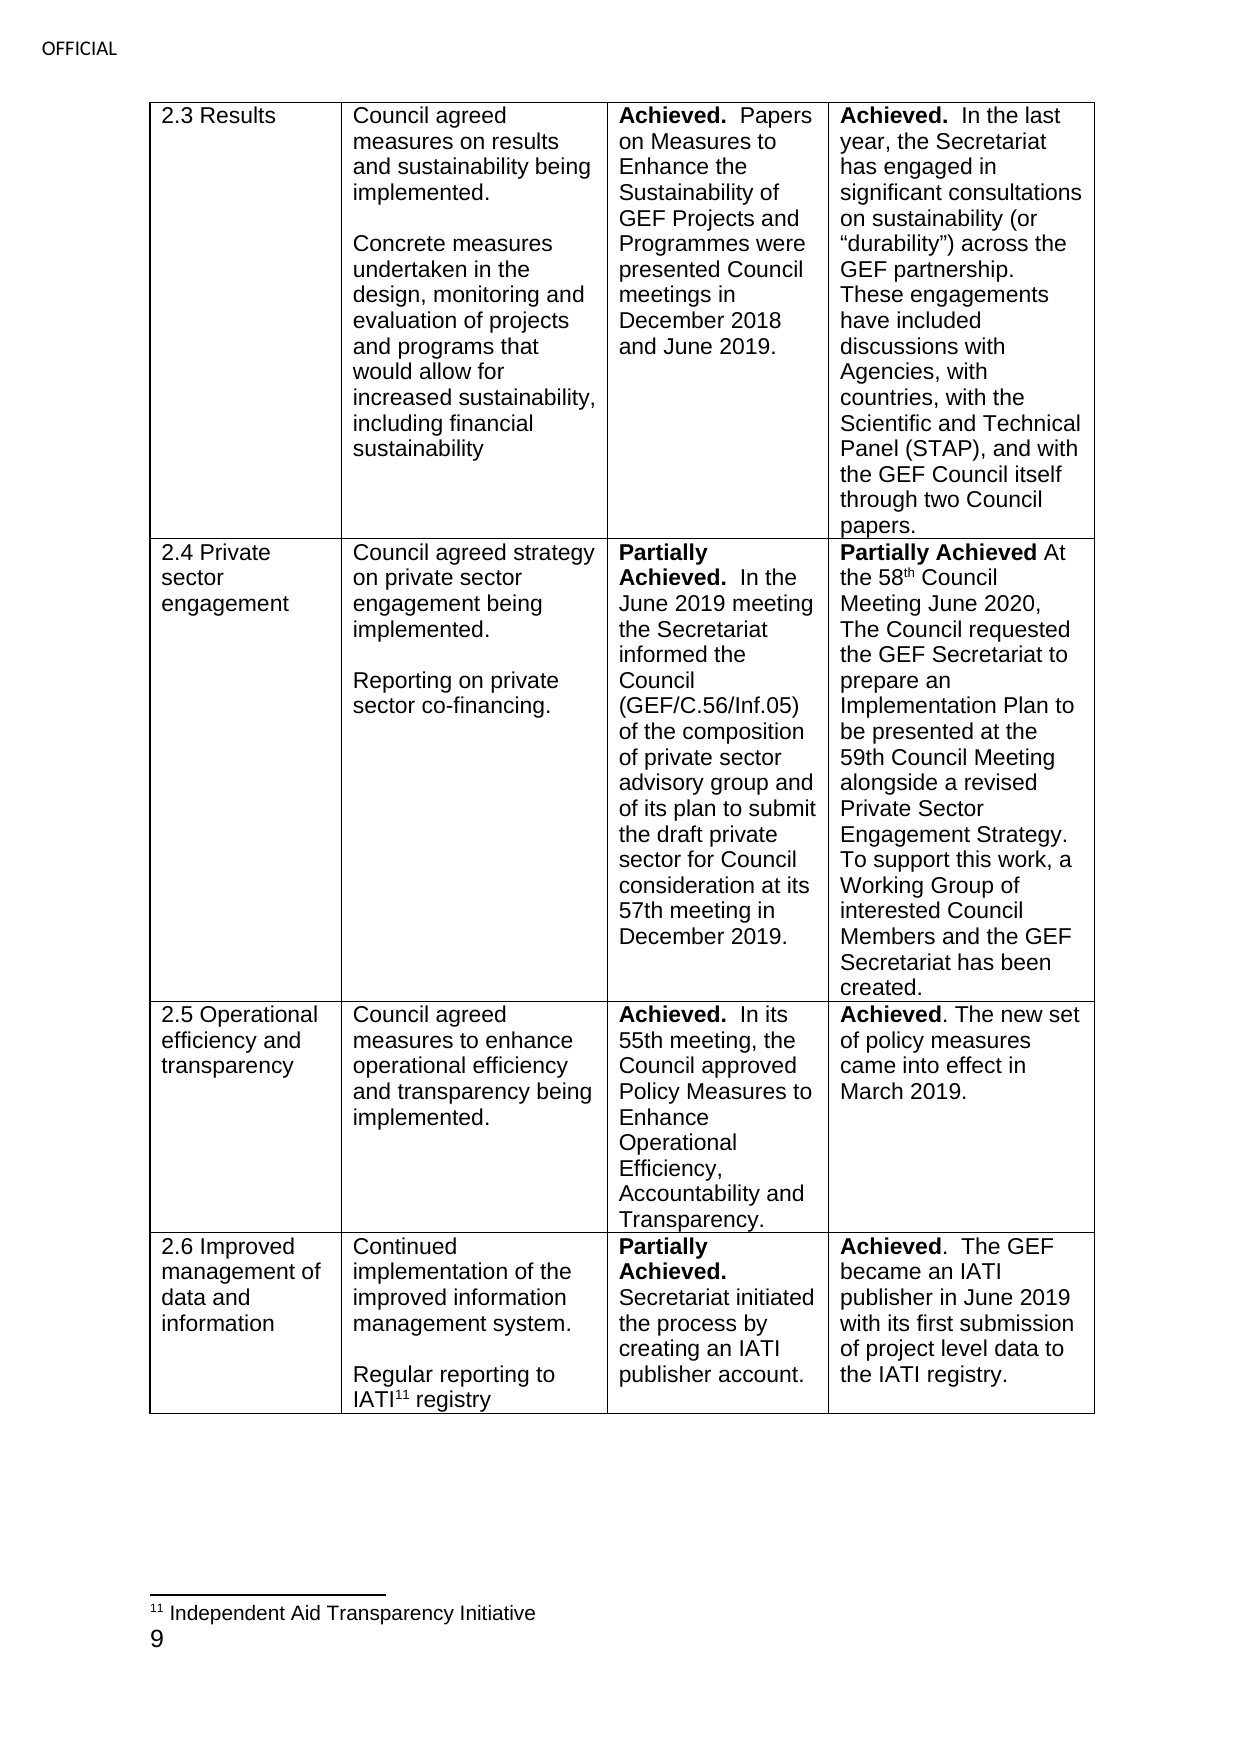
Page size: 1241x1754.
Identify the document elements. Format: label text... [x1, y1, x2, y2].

table_cell 2.3 Results [151, 103, 341, 538]
table_cell Partially Achieved. Secretariat initiated the process by creating an IATI publisher account. [608, 1233, 828, 1413]
table_cell Achieved. In its 55th meeting, the Council approved Policy Measures to Enhance Operational Efficiency, Accountability and Transparency. [608, 1002, 828, 1232]
table_cell Achieved. Papers on Measures to Enhance the Sustainability of GEF Projects and Programmes were presented Council meetings in December 2018 and June 2019. [608, 103, 828, 538]
table_cell Achieved. In the last year, the Secretariat has engaged in significant consultations on sustainability (or “durability”) across the GEF partnership. These engagements have included discussions with Agencies, with countries, with the Scientific and Technical Panel (STAP), and with the GEF Council itself through two Council papers. [829, 103, 1094, 538]
table_cell Partially Achieved At the 58th Council Meeting June 2020, The Council requested the GEF Secretariat to prepare an Implementation Plan to be presented at the 59th Council Meeting alongside a revised Private Sector Engagement Strategy. To support this work, a Working Group of interested Council Members and the GEF Secretariat has been created. [829, 539, 1094, 1001]
table_cell Council agreed measures on results and sustainability being implemented. Concrete measures undertaken in the design, monitoring and evaluation of projects and programs that would allow for increased sustainability, including financial sustainability [342, 103, 607, 538]
table_cell Partially Achieved. In the June 2019 meeting the Secretariat informed the Council (GEF/C.56/Inf.05) of the composition of private sector advisory group and of its plan to submit the draft private sector for Council consideration at its 57th meeting in December 2019. [608, 539, 828, 1001]
table_cell 2.4 Private sector engagement [151, 539, 341, 1001]
table_cell Council agreed strategy on private sector engagement being implemented. Reporting on private sector co-financing. [342, 539, 607, 1001]
table_cell Achieved. The new set of policy measures came into effect in March 2019. [829, 1002, 1094, 1232]
table_cell Continued implementation of the improved information management system. Regular reporting to IATI registry [342, 1233, 607, 1413]
table_cell Achieved. The GEF became an IATI publisher in June 2019 with its first submission of project level data to the IATI registry. [829, 1233, 1094, 1413]
table_cell 2.6 Improved management of data and information [151, 1233, 341, 1413]
table_cell Council agreed measures to enhance operational efficiency and transparency being implemented. [342, 1002, 607, 1232]
table_cell 2.5 Operational efficiency and transparency [151, 1002, 341, 1232]
